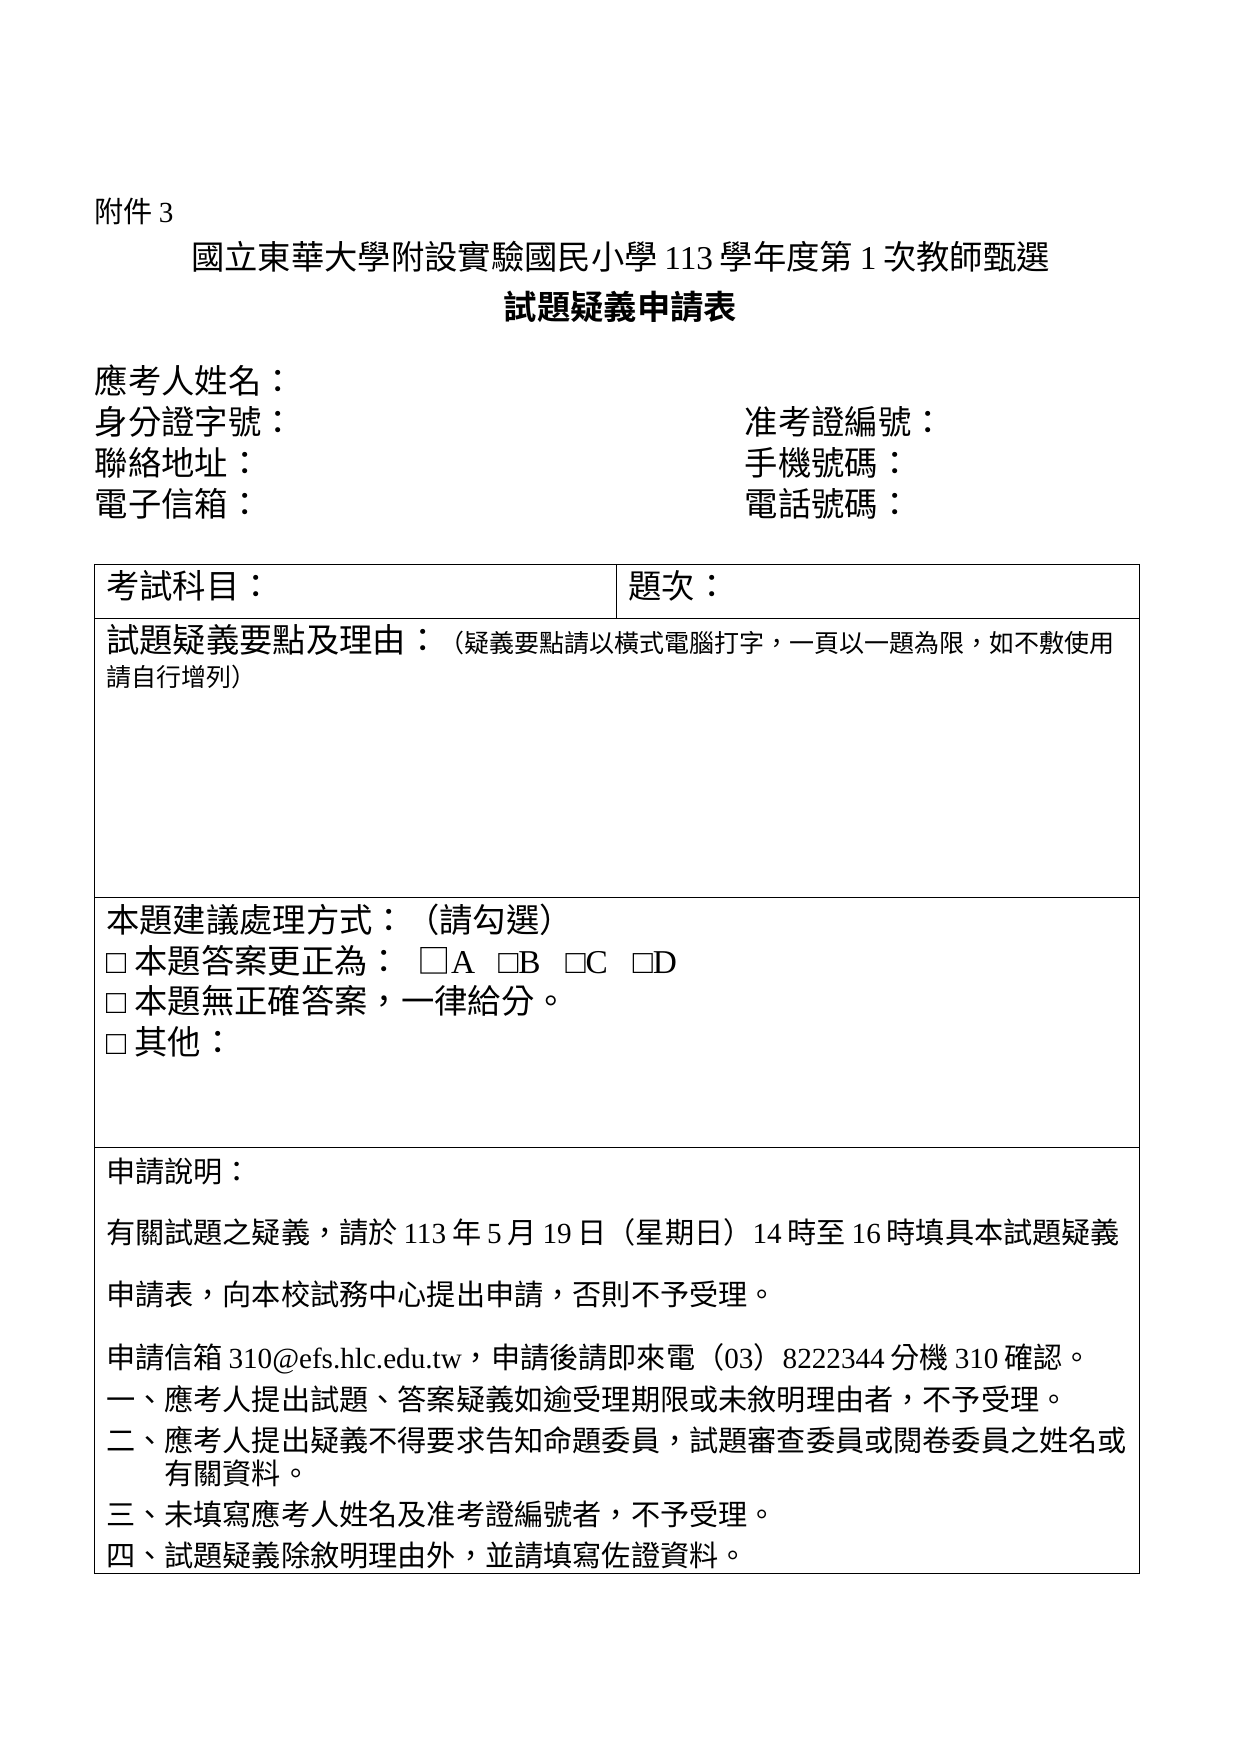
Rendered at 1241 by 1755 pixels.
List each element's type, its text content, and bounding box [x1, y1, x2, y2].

table_cell 本題建議處理方式：（請勾選） □ 本題答案更正為： □A □B □C □D □ 本題無正確答案，一律給分。 □ 其他： [95, 898, 1139, 1147]
text 附件3 [94, 196, 1146, 229]
text 應考人姓名： [94, 367, 1146, 400]
text 電子信箱： 電話號碼： [94, 489, 1146, 523]
table_header 題次： [617, 565, 1139, 618]
table_cell 試題疑義要點及理由：（疑義要點請以橫式電腦打字，一頁以一題為限，如不敷使用請自行增列） [95, 619, 1139, 897]
text 試題疑義申請表 [94, 279, 1146, 329]
text 聯絡地址： 手機號碼： [94, 449, 1146, 482]
text 國立東華大學附設實驗國民小學113學年度第1次教師甄選 [94, 229, 1146, 279]
table_cell 申請說明： 有關試題之疑義，請於113年5月19日（星期日）14時至16時填具本試題疑義申請表，向本校試務中心提出申請，否則不予受理。 申請信箱310@efs.hlc.edu.tw，申請後請即來電（03）8222344分機310確認。 一、應考人提出試題、答案疑義如逾受理期限或未敘明理由者，不予受理。 二、應考人提出疑義不得要求告知命題委員，試題審查委員或閱卷委員之姓名或有關資料。 三、未填寫應考人姓名及准考證編號者，不予受理。 四、試題疑義除敘明理由外，並請填寫佐證資料。 [95, 1148, 1139, 1573]
text 身分證字號： 准考證編號： [94, 408, 1146, 441]
table_header 考試科目： [95, 565, 616, 618]
